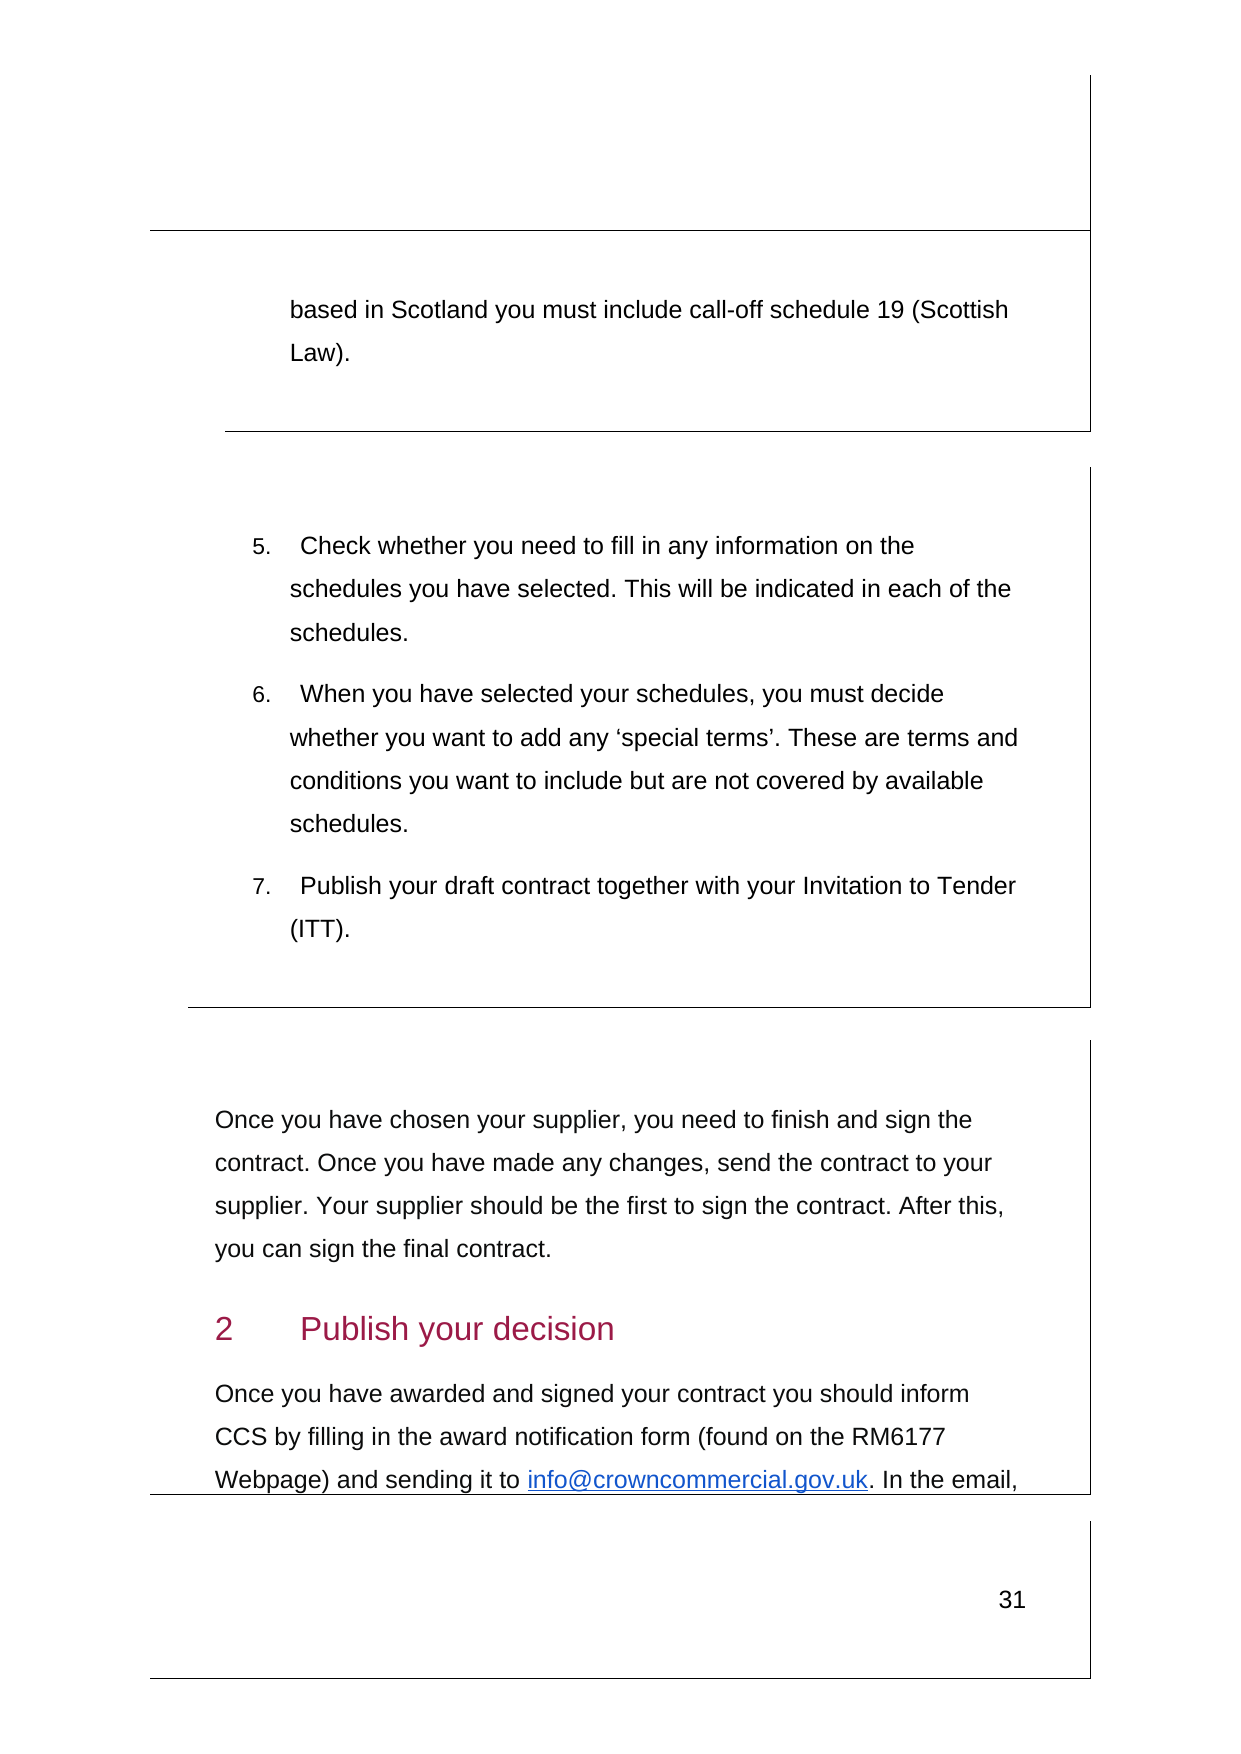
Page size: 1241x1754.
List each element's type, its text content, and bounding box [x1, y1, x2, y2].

list When you have selected your schedules, you must decide whether you want to add any ‘special terms’. These are terms and conditions you want to include but are not covered by available schedules. [187, 615, 1091, 806]
list Check whether you need to fill in any information on the schedules you have selected. This will be indicated in each of the schedules. [187, 467, 1090, 615]
text based in Scotland you must include call-off schedule 19 (Scottish Law). [225, 231, 1090, 431]
subtitle Publish your decision [150, 1244, 1091, 1314]
list Publish your draft contract together with your Invitation to Tender (ITT). [187, 806, 1091, 1007]
text Once you have awarded and signed your contract you should inform CCS by filling in the award notification form (found on the RM6177 Webpage) and sending it to info@crowncommercial.gov.uk. In the email, you must also include the signed contract and the completed site addition template. [150, 1314, 1091, 1494]
text Once you have chosen your supplier, you need to finish and sign the contract. Once you have made any changes, send the contract to your supplier. Your supplier should be the first to sign the contract. After this, you can sign the final contract. [150, 1040, 1090, 1244]
